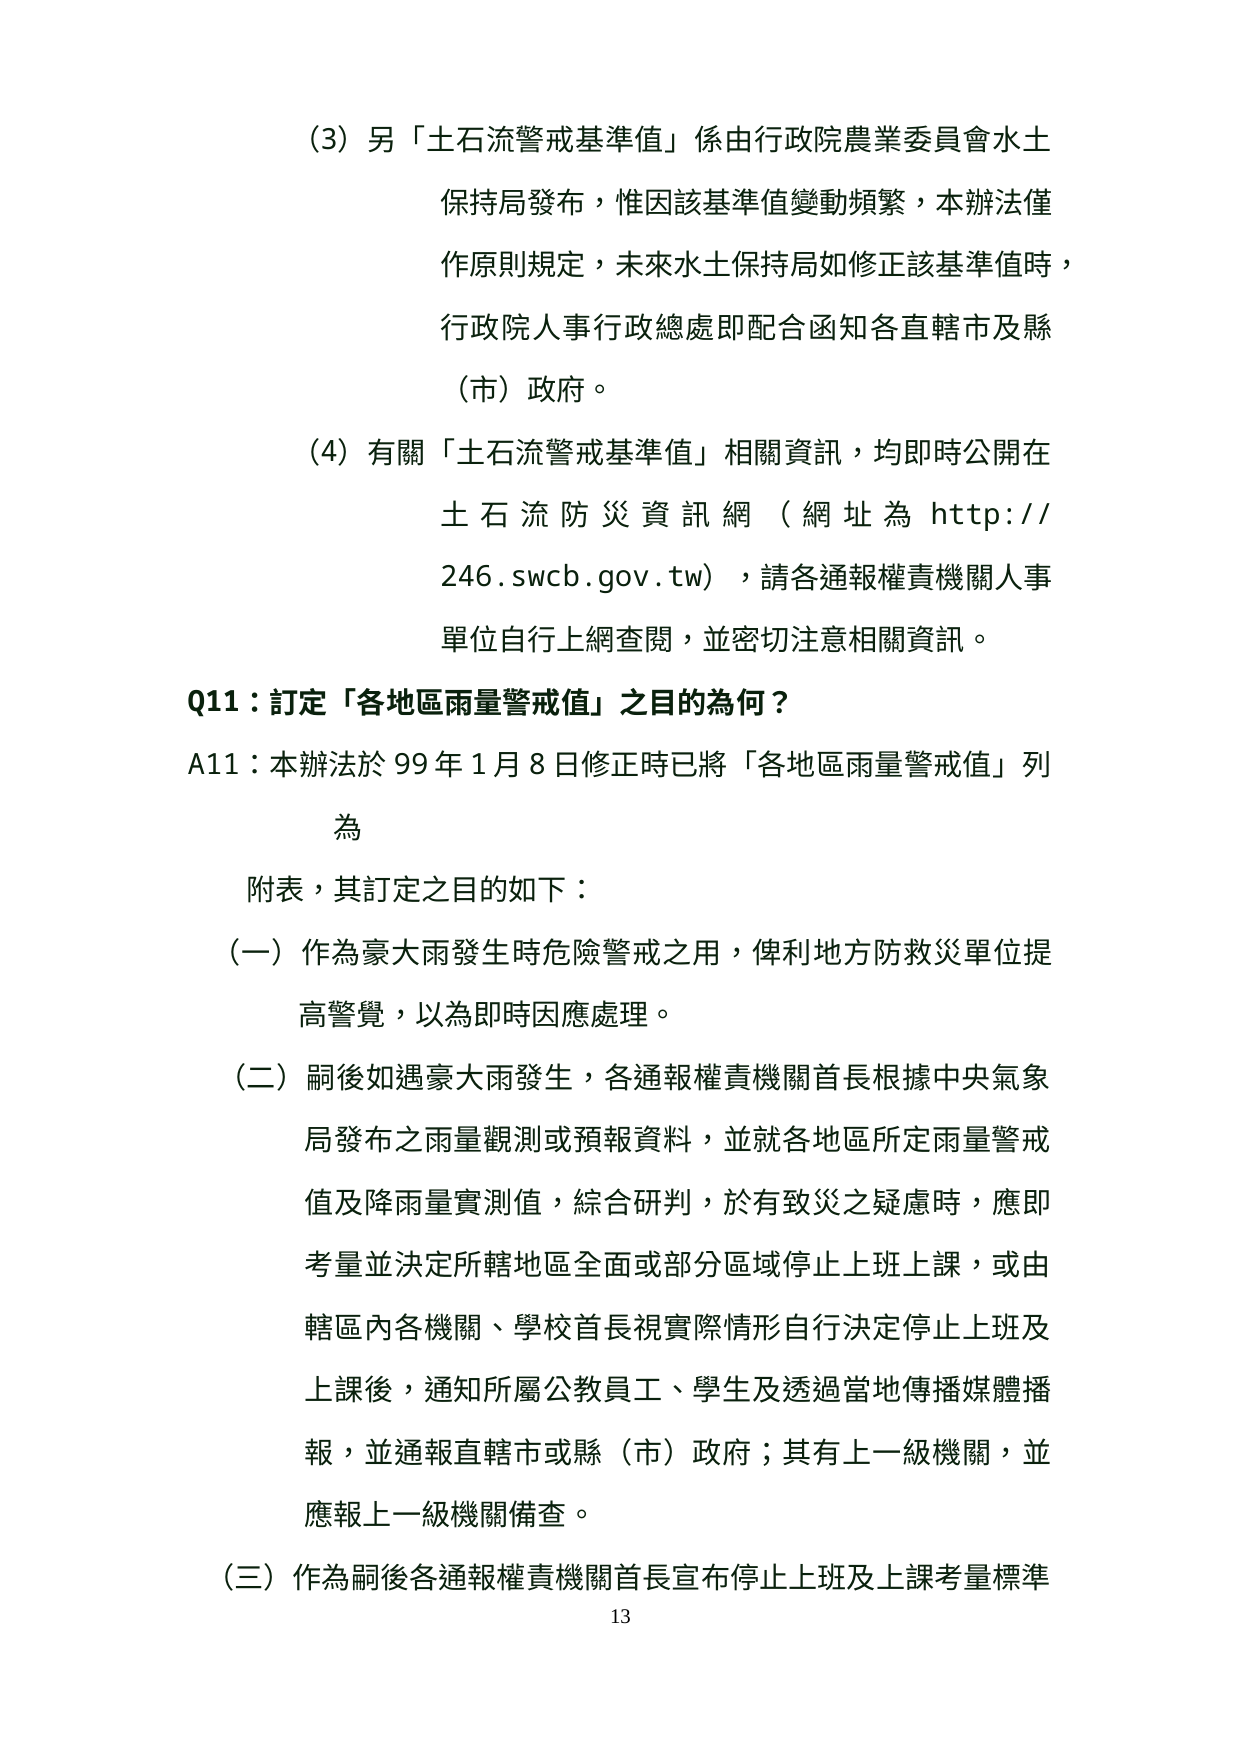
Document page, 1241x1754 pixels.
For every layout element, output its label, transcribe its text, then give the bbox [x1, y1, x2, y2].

text （三）作為嗣後各通報權責機關首長宣布停止上班及上課考量標準 [205, 1534, 1053, 1596]
text （一）作為豪大雨發生時危險警戒之用，俾利地方防救災單位提高警覺，以為即時因應處理。 [211, 909, 1053, 1034]
list 另「土石流警戒基準值」係由行政院農業委員會水土保持局發布，惟因該基準值變動頻繁，本辦法僅作原則規定，未來水土保持局如修正該基準值時，行政院人事行政總處即配合函知各直轄市及縣（市）政府。 [291, 96, 1053, 409]
text （二）嗣後如遇豪大雨發生，各通報權責機關首長根據中央氣象局發布之雨量觀測或預報資料，並就各地區所定雨量警戒值及降雨量實測值，綜合研判，於有致災之疑慮時，應即考量並決定所轄地區全面或部分區域停止上班上課，或由轄區內各機關、學校首長視實際情形自行決定停止上班及上課後，通知所屬公教員工、學生及透過當地傳播媒體播報，並通報直轄市或縣（市）政府；其有上一級機關，並應報上一級機關備查。 [217, 1034, 1053, 1534]
text A11：本辦法於99年1月8日修正時已將「各地區雨量警戒值」列為 [187, 721, 1053, 846]
list 有關「土石流警戒基準值」相關資訊，均即時公開在土石流防災資訊網（網址為http://246.swcb.gov.tw），請各通報權責機關人事單位自行上網查閱，並密切注意相關資訊。 [291, 409, 1053, 659]
text 附表，其訂定之目的如下： [246, 846, 1053, 909]
text Q11：訂定「各地區雨量警戒值」之目的為何？ [187, 659, 1053, 721]
